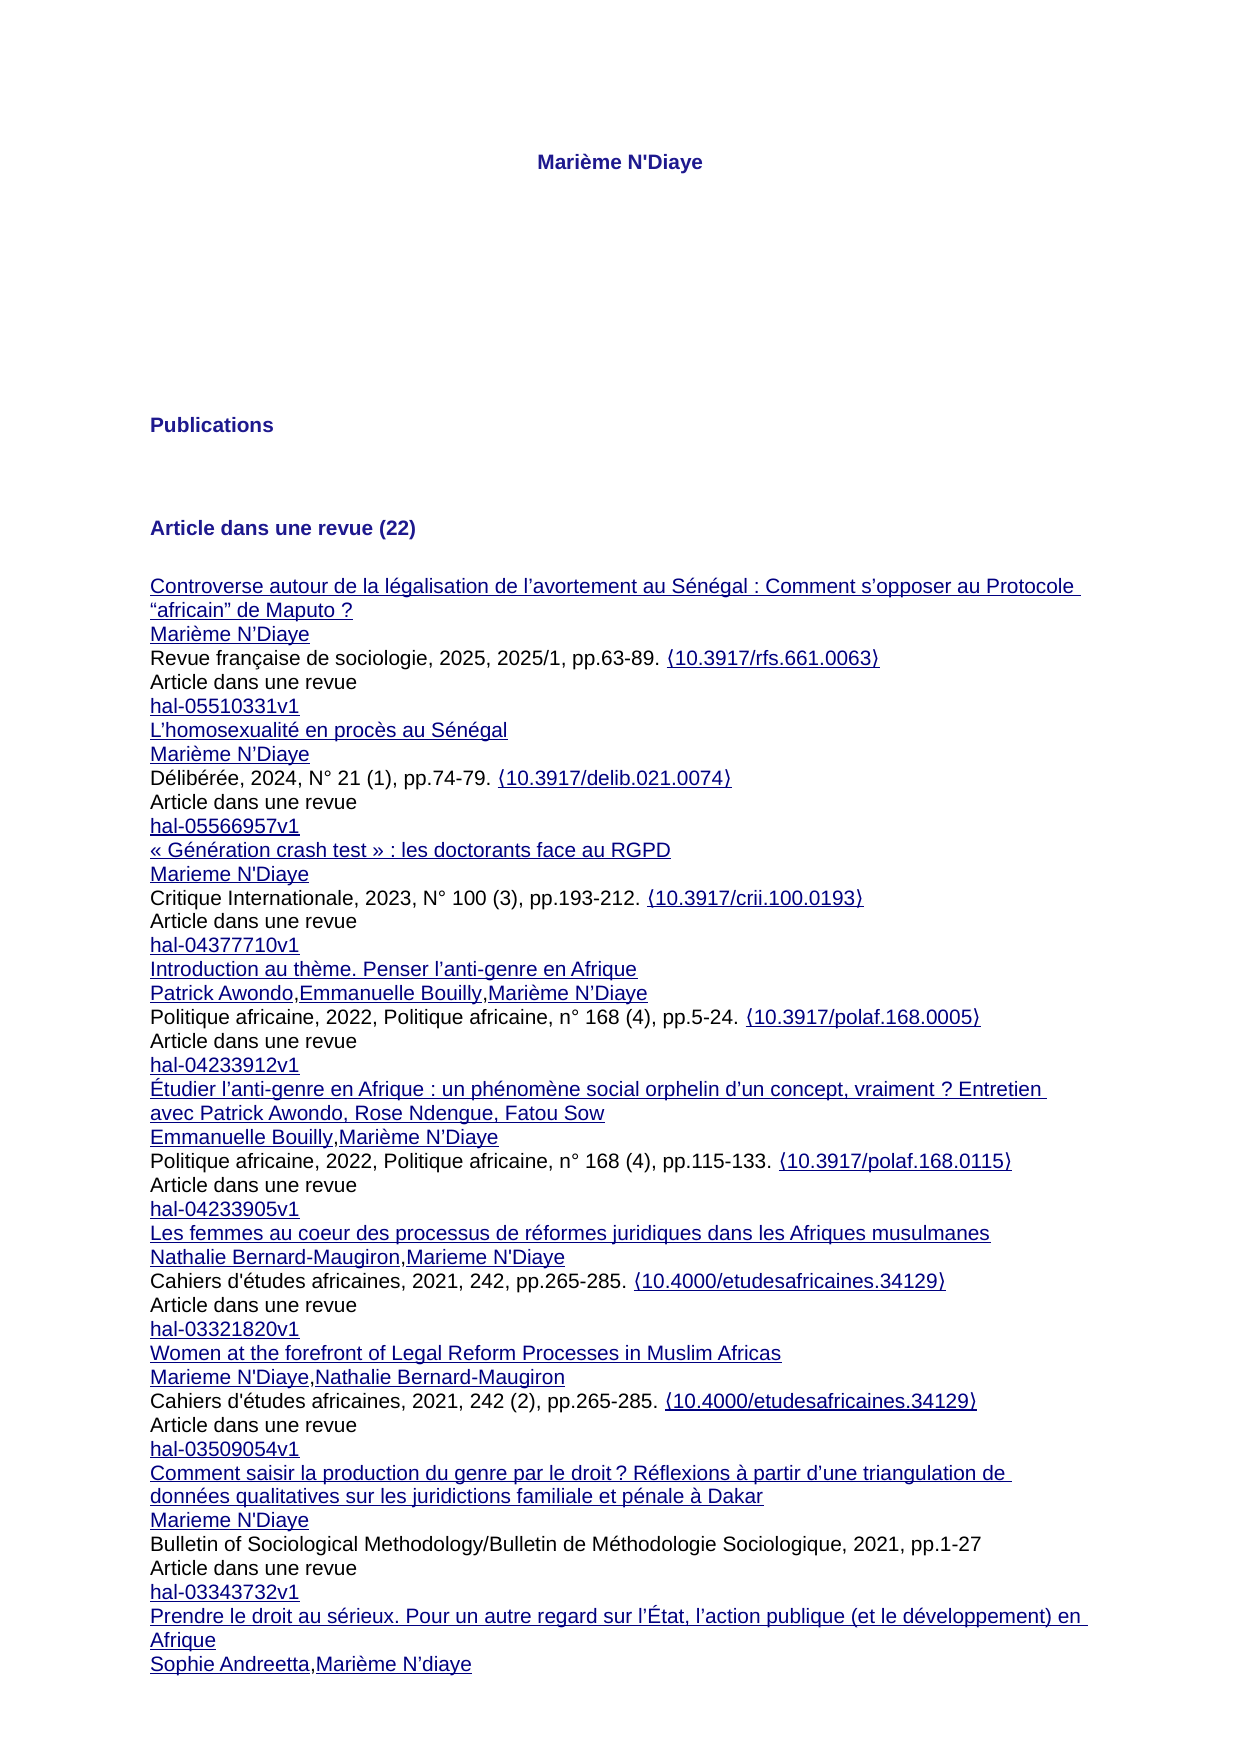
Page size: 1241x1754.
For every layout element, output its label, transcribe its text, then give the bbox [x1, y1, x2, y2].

table_cell Women at the forefront of Legal Reform Processes in Muslim Africas Marieme N'Diaye,Nathalie Bernard-Maugiron Cahiers d'études africaines, 2021, 242 (2), pp.265-285. ⟨10.4000/etudesafricaines.34129⟩ Article dans une revue hal-03509054v1 [150, 1341, 1090, 1460]
table_header Controverse autour de la légalisation de l’avortement au Sénégal : Comment s’opposer au Protocole “africain” de Maputo ? Marième N’Diaye Revue française de sociologie, 2025, 2025/1, pp.63-89. ⟨10.3917/rfs.661.0063⟩ Article dans une revue hal-05510331v1 [150, 574, 1090, 718]
subtitle Publications [150, 412, 1090, 436]
table_cell Les femmes au coeur des processus de réformes juridiques dans les Afriques musulmanes Nathalie Bernard-Maugiron,Marieme N'Diaye Cahiers d'études africaines, 2021, 242, pp.265-285. ⟨10.4000/etudesafricaines.34129⟩ Article dans une revue hal-03321820v1 [150, 1221, 1090, 1341]
table_cell Comment saisir la production du genre par le droit ? Réflexions à partir d’une triangulation de données qualitatives sur les juridictions familiale et pénale à Dakar Marieme N'Diaye Bulletin of Sociological Methodology/Bulletin de Méthodologie Sociologique, 2021, pp.1-27 Article dans une revue hal-03343732v1 [150, 1460, 1090, 1604]
subtitle Marième N'Diaye [150, 150, 1090, 174]
table_cell Prendre le droit au sérieux. Pour un autre regard sur l’État, l’action publique (et le développement) en Afrique Sophie Andreetta,Marième N’diaye [150, 1604, 1090, 1676]
table_cell Étudier l’anti-genre en Afrique : un phénomène social orphelin d’un concept, vraiment ? Entretien avec Patrick Awondo, Rose Ndengue, Fatou Sow Emmanuelle Bouilly,Marième N’Diaye Politique africaine, 2022, Politique africaine, n° 168 (4), pp.115-133. ⟨10.3917/polaf.168.0115⟩ Article dans une revue hal-04233905v1 [150, 1077, 1090, 1221]
table_cell L’homosexualité en procès au Sénégal Marième N’Diaye Délibérée, 2024, N° 21 (1), pp.74-79. ⟨10.3917/delib.021.0074⟩ Article dans une revue hal-05566957v1 [150, 718, 1090, 837]
table_cell « Génération crash test » : les doctorants face au RGPD Marieme N'Diaye Critique Internationale, 2023, N° 100 (3), pp.193-212. ⟨10.3917/crii.100.0193⟩ Article dans une revue hal-04377710v1 [150, 838, 1090, 957]
table_cell Introduction au thème. Penser l’anti-genre en Afrique Patrick Awondo,Emmanuelle Bouilly,Marième N’Diaye Politique africaine, 2022, Politique africaine, n° 168 (4), pp.5-24. ⟨10.3917/polaf.168.0005⟩ Article dans une revue hal-04233912v1 [150, 957, 1090, 1077]
subtitle Article dans une revue (22) [150, 516, 1090, 539]
